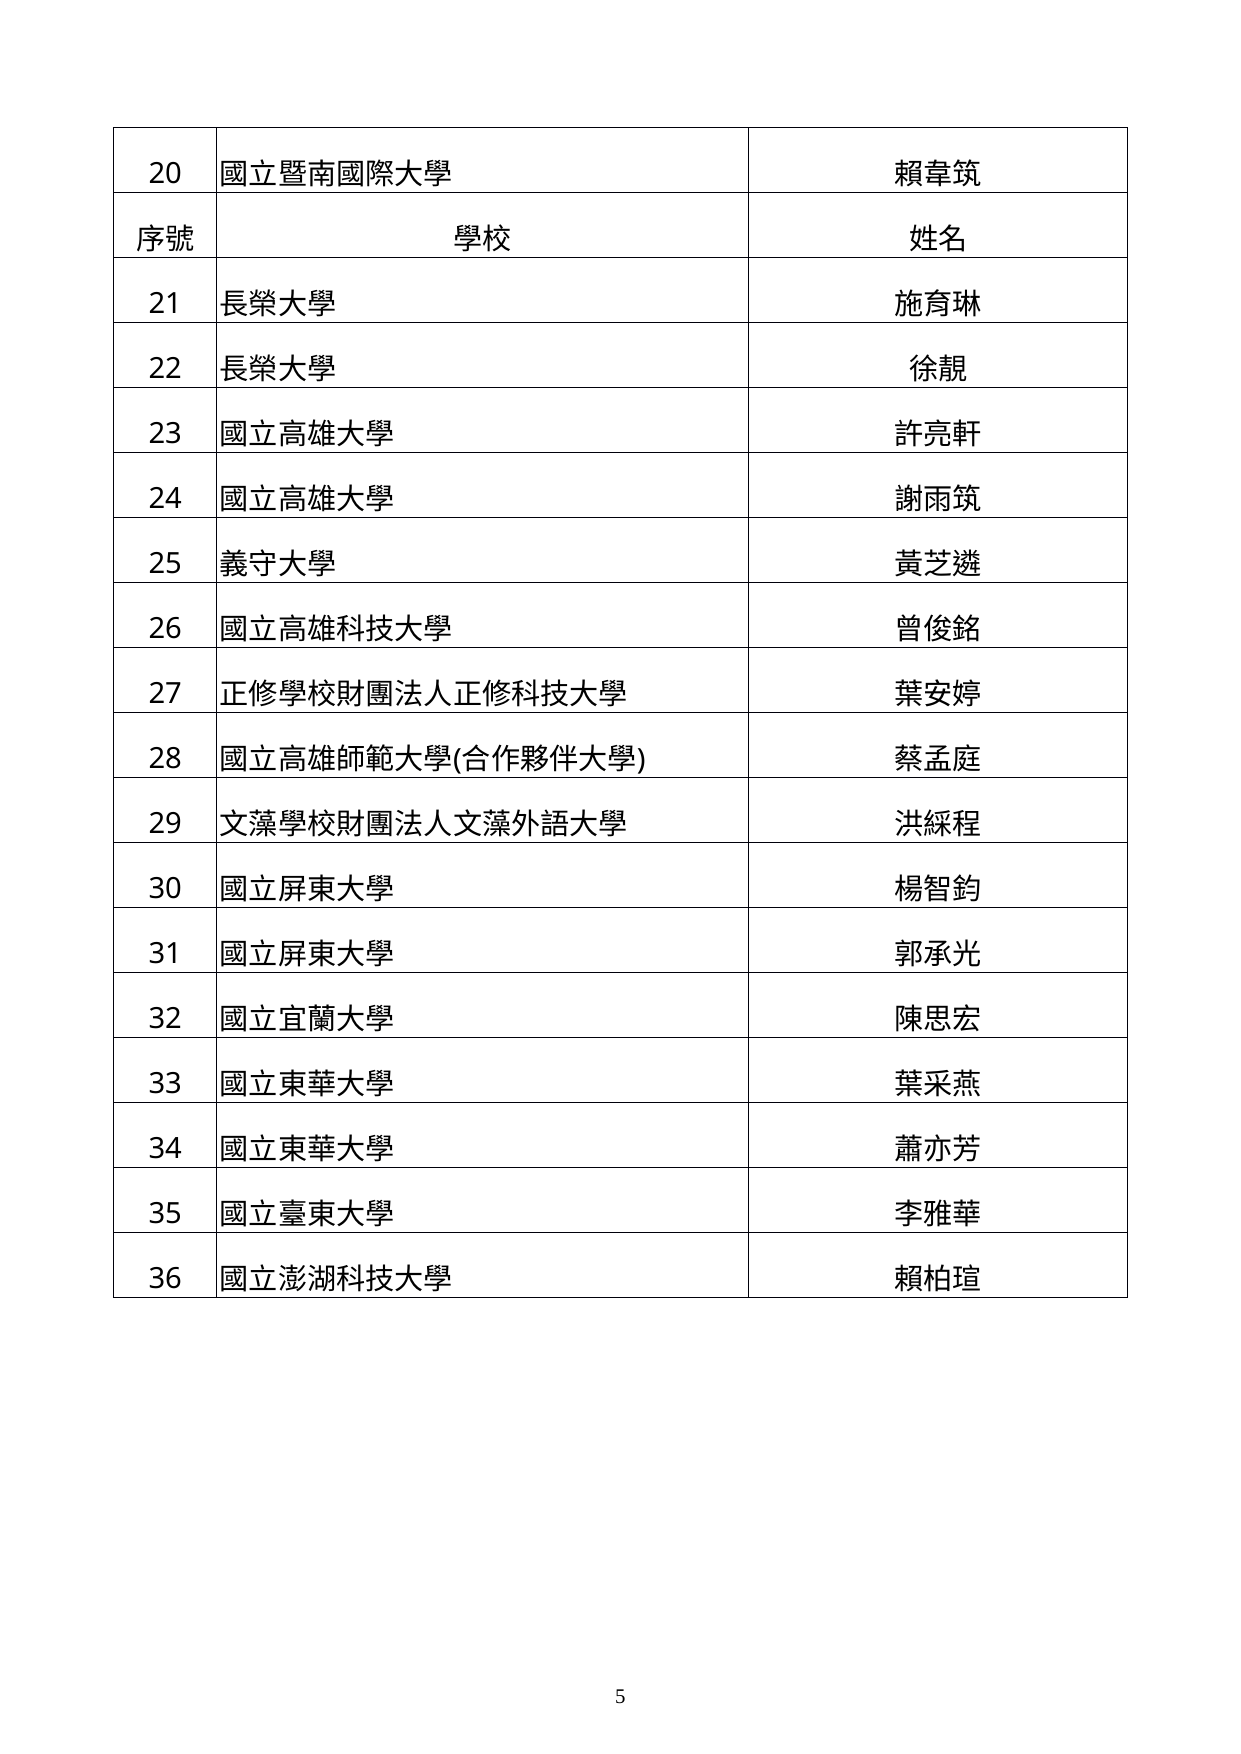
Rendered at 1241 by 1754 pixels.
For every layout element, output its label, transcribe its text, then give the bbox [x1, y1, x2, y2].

table_cell 長榮大學 [217, 258, 748, 322]
table_cell 國立東華大學 [217, 1038, 748, 1102]
table_cell 34 [114, 1103, 216, 1167]
table_cell 正修學校財團法人正修科技大學 [217, 648, 748, 712]
table_cell 學校 [217, 193, 748, 257]
table_cell 國立臺東大學 [217, 1168, 748, 1232]
table_cell 31 [114, 908, 216, 972]
table_cell 22 [114, 323, 216, 387]
table_cell 33 [114, 1038, 216, 1102]
table_cell 國立東華大學 [217, 1103, 748, 1167]
table_cell 楊智鈞 [749, 843, 1127, 907]
table_cell 李雅華 [749, 1168, 1127, 1232]
table_cell 黃芝遴 [749, 518, 1127, 582]
table_cell 蕭亦芳 [749, 1103, 1127, 1167]
table_cell 25 [114, 518, 216, 582]
table_cell 賴柏瑄 [749, 1233, 1127, 1297]
table_cell 國立高雄大學 [217, 388, 748, 452]
table_cell 國立高雄科技大學 [217, 583, 748, 647]
table_cell 29 [114, 778, 216, 842]
table_cell 義守大學 [217, 518, 748, 582]
table_cell 國立澎湖科技大學 [217, 1233, 748, 1297]
table_cell 蔡孟庭 [749, 713, 1127, 777]
table_cell 徐靚 [749, 323, 1127, 387]
table_cell 國立屏東大學 [217, 908, 748, 972]
table_cell 30 [114, 843, 216, 907]
table_cell 謝雨筑 [749, 453, 1127, 517]
table_cell 文藻學校財團法人文藻外語大學 [217, 778, 748, 842]
table_cell 賴韋筑 [749, 128, 1127, 192]
table_cell 32 [114, 973, 216, 1037]
table_cell 26 [114, 583, 216, 647]
table_cell 許亮軒 [749, 388, 1127, 452]
table_cell 28 [114, 713, 216, 777]
table_cell 36 [114, 1233, 216, 1297]
table_cell 洪綵程 [749, 778, 1127, 842]
table_cell 23 [114, 388, 216, 452]
table_cell 葉采燕 [749, 1038, 1127, 1102]
table_cell 21 [114, 258, 216, 322]
table_cell 曾俊銘 [749, 583, 1127, 647]
table_cell 24 [114, 453, 216, 517]
table_cell 國立高雄大學 [217, 453, 748, 517]
table_cell 長榮大學 [217, 323, 748, 387]
table_cell 35 [114, 1168, 216, 1232]
table_cell 國立暨南國際大學 [217, 128, 748, 192]
table_cell 20 [114, 128, 216, 192]
table_cell 國立宜蘭大學 [217, 973, 748, 1037]
table_cell 27 [114, 648, 216, 712]
table_cell 郭承光 [749, 908, 1127, 972]
table_cell 陳思宏 [749, 973, 1127, 1037]
table_cell 國立屏東大學 [217, 843, 748, 907]
table_cell 序號 [114, 193, 216, 257]
table_cell 施育琳 [749, 258, 1127, 322]
table_cell 姓名 [749, 193, 1127, 257]
table_cell 國立高雄師範大學(合作夥伴大學) [217, 713, 748, 777]
table_cell 葉安婷 [749, 648, 1127, 712]
